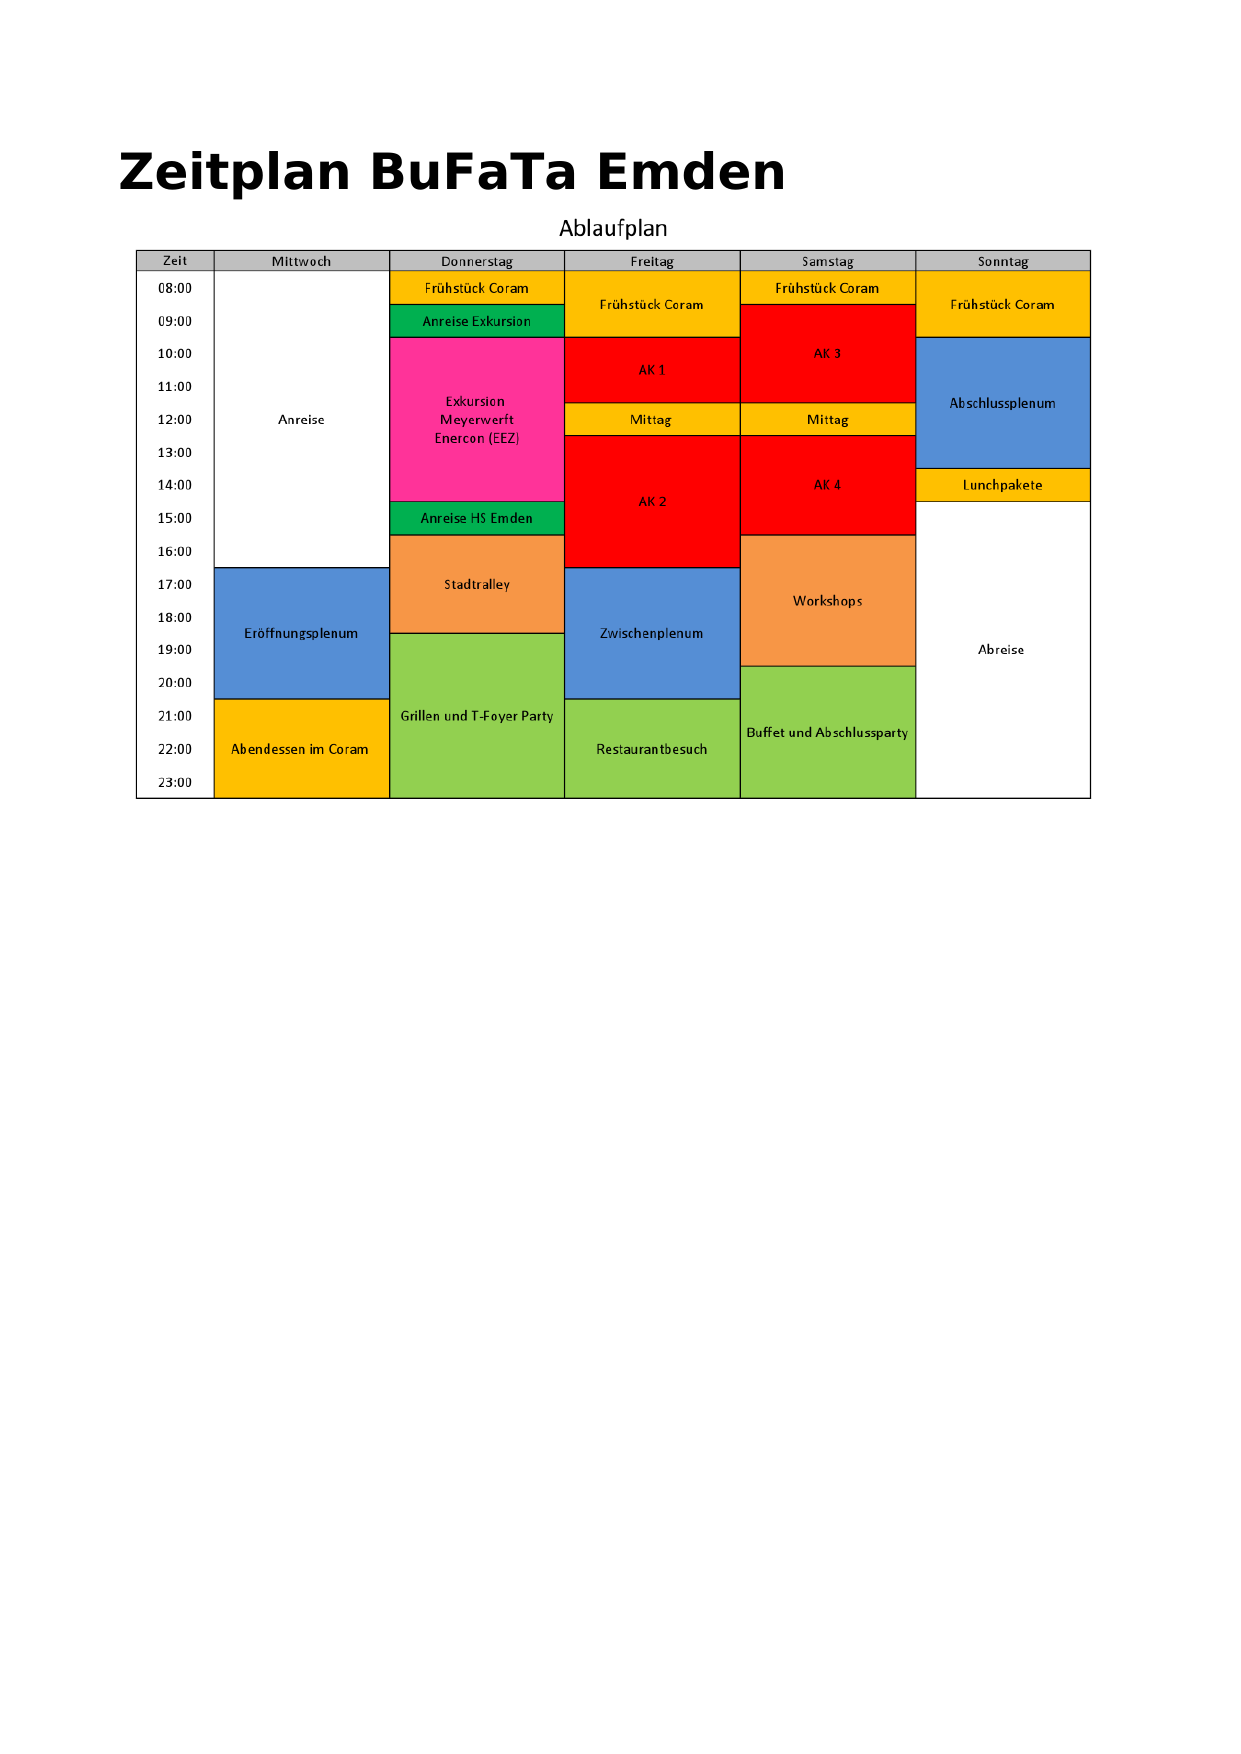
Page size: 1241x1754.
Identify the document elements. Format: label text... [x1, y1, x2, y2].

subtitle Zeitplan BuFaTa Emden [118, 143, 1122, 201]
picture [118, 213, 1123, 813]
